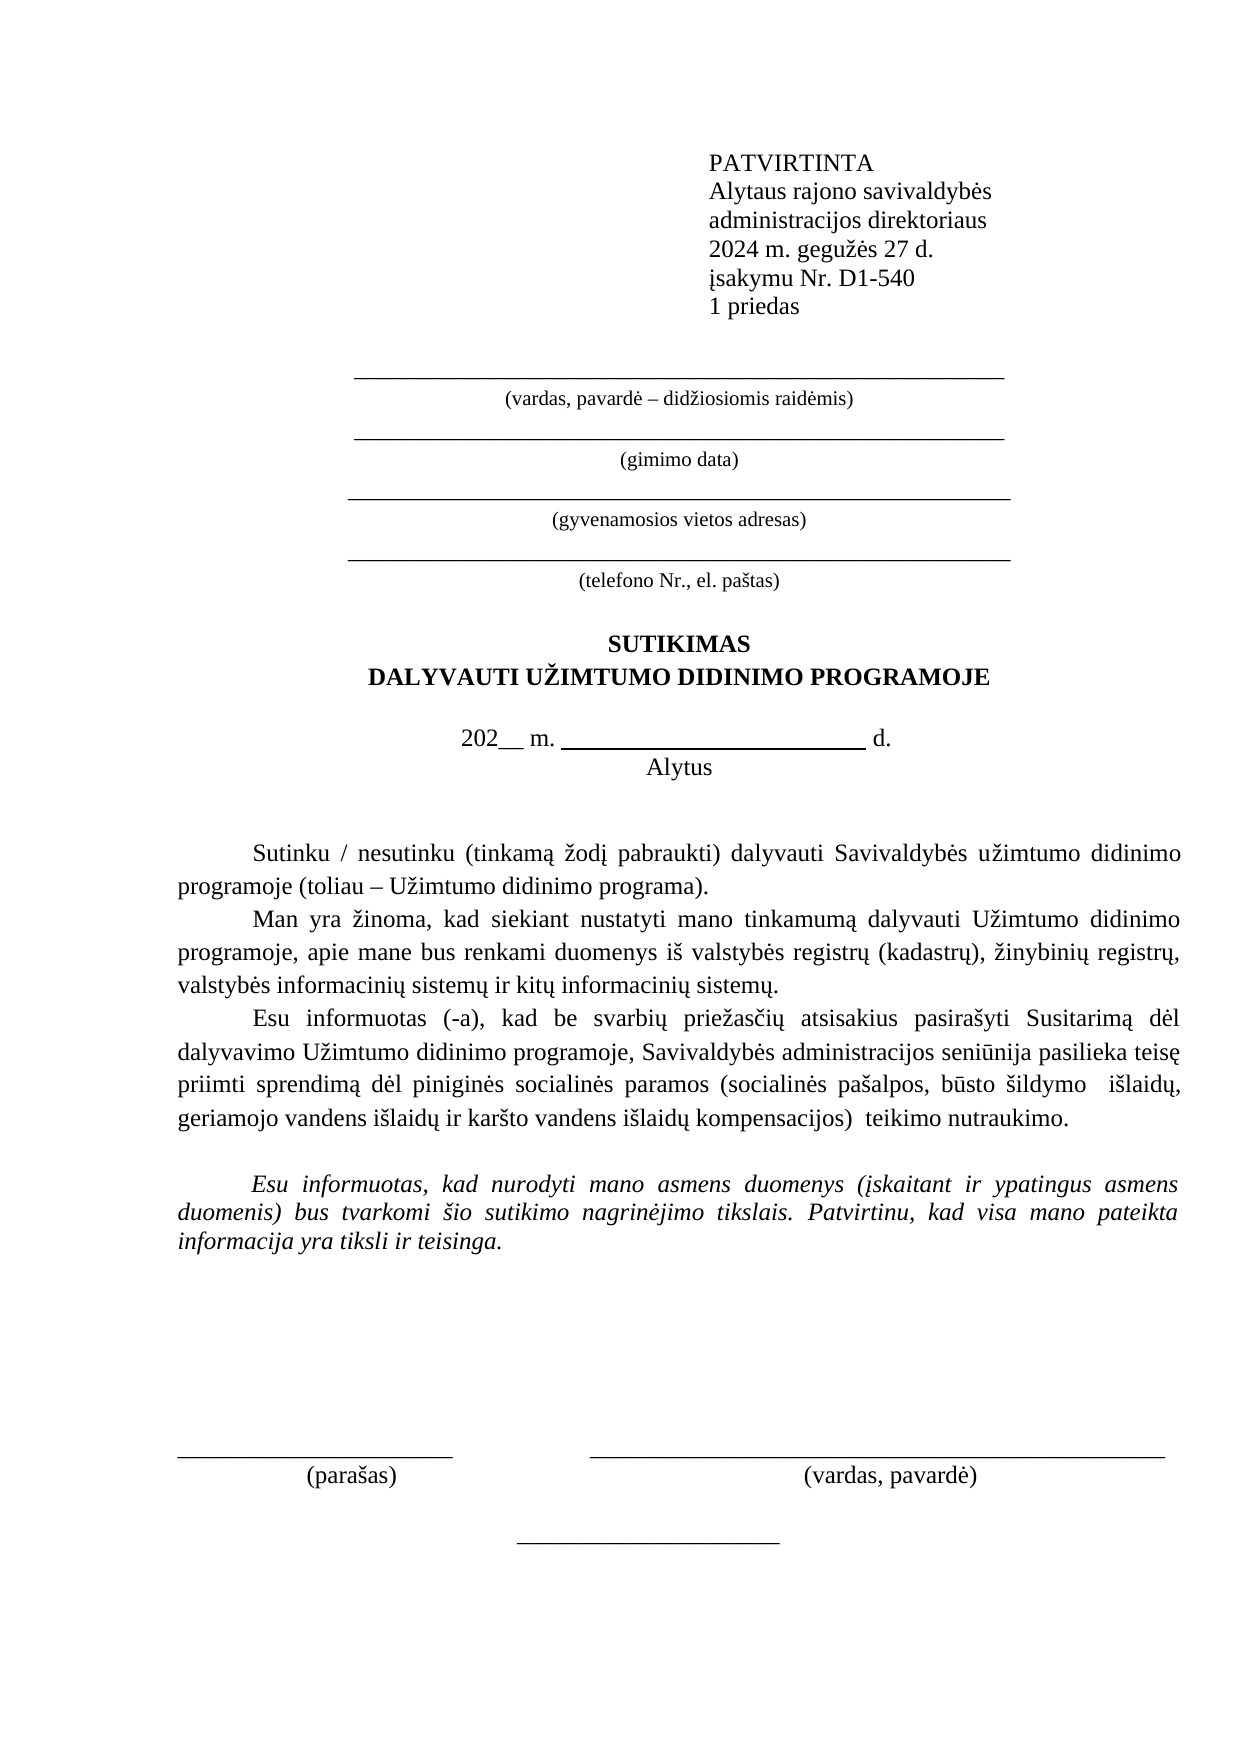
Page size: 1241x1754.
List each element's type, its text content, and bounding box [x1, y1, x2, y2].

text Alytus [177, 752, 1181, 781]
text 2024 m. gegužės 27 d. [177, 234, 1181, 263]
text PATVIRTINTA [177, 148, 1181, 176]
text _____________________ [177, 1518, 1181, 1547]
text _____________________________________________________ [177, 535, 1181, 564]
text Esu informuotas, kad nurodyti mano asmens duomenys (įskaitant ir ypatingus asmens duomenis) bus tvarkomi šio sutikimo nagrinėjimo tikslais. Patvirtinu, kad visa mano pateikta informacija yra tiksli ir teisinga. [177, 1169, 1181, 1255]
text SUTIKIMAS [177, 629, 1181, 657]
text Sutinku / nesutinku (tinkamą žodį pabraukti) dalyvauti Savivaldybės užimtumo didinimo programoje (toliau – Užimtumo didinimo programa). [177, 838, 1181, 900]
text įsakymu Nr. D1-540 [177, 263, 1181, 291]
text Man yra žinoma, kad siekiant nustatyti mano tinkamumą dalyvauti Užimtumo didinimo programoje, apie mane bus renkami duomenys iš valstybės registrų (kadastrų), žinybinių registrų, valstybės informacinių sistemų ir kitų informacinių sistemų. [177, 904, 1181, 999]
text 202__ m. d. [177, 723, 1181, 752]
text 1 priedas [177, 291, 1181, 320]
text Esu informuotas (-a), kad be svarbių priežasčių atsisakius pasirašyti Susitarimą dėl dalyvavimo Užimtumo didinimo programoje, Savivaldybės administracijos seniūnija pasilieka teisę priimti sprendimą dėl piniginės socialinės paramos (socialinės pašalpos, būsto šildymo išlaidų, geriamojo vandens išlaidų ir karšto vandens išlaidų kompensacijos) teikimo nutraukimo. [177, 1003, 1181, 1131]
text (vardas, pavardė – didžiosiomis raidėmis) [177, 386, 1181, 410]
text DALYVAUTI UŽIMTUMO DIDINIMO PROGRAMOJE [177, 662, 1181, 690]
text (gimimo data) [177, 447, 1181, 471]
text ____________________________________________________ [177, 414, 1181, 442]
text ____________________________________________________ [177, 353, 1181, 382]
text (telefono Nr., el. paštas) [177, 568, 1181, 592]
text _____________________________________________________ [177, 474, 1181, 503]
text (gyvenamosios vietos adresas) [177, 507, 1181, 531]
text (parašas) (vardas, pavardė) [177, 1460, 1181, 1489]
text administracijos direktoriaus [177, 205, 1181, 234]
text Alytaus rajono savivaldybės [177, 176, 1181, 205]
text ______________________ ______________________________________________ [177, 1432, 1181, 1460]
